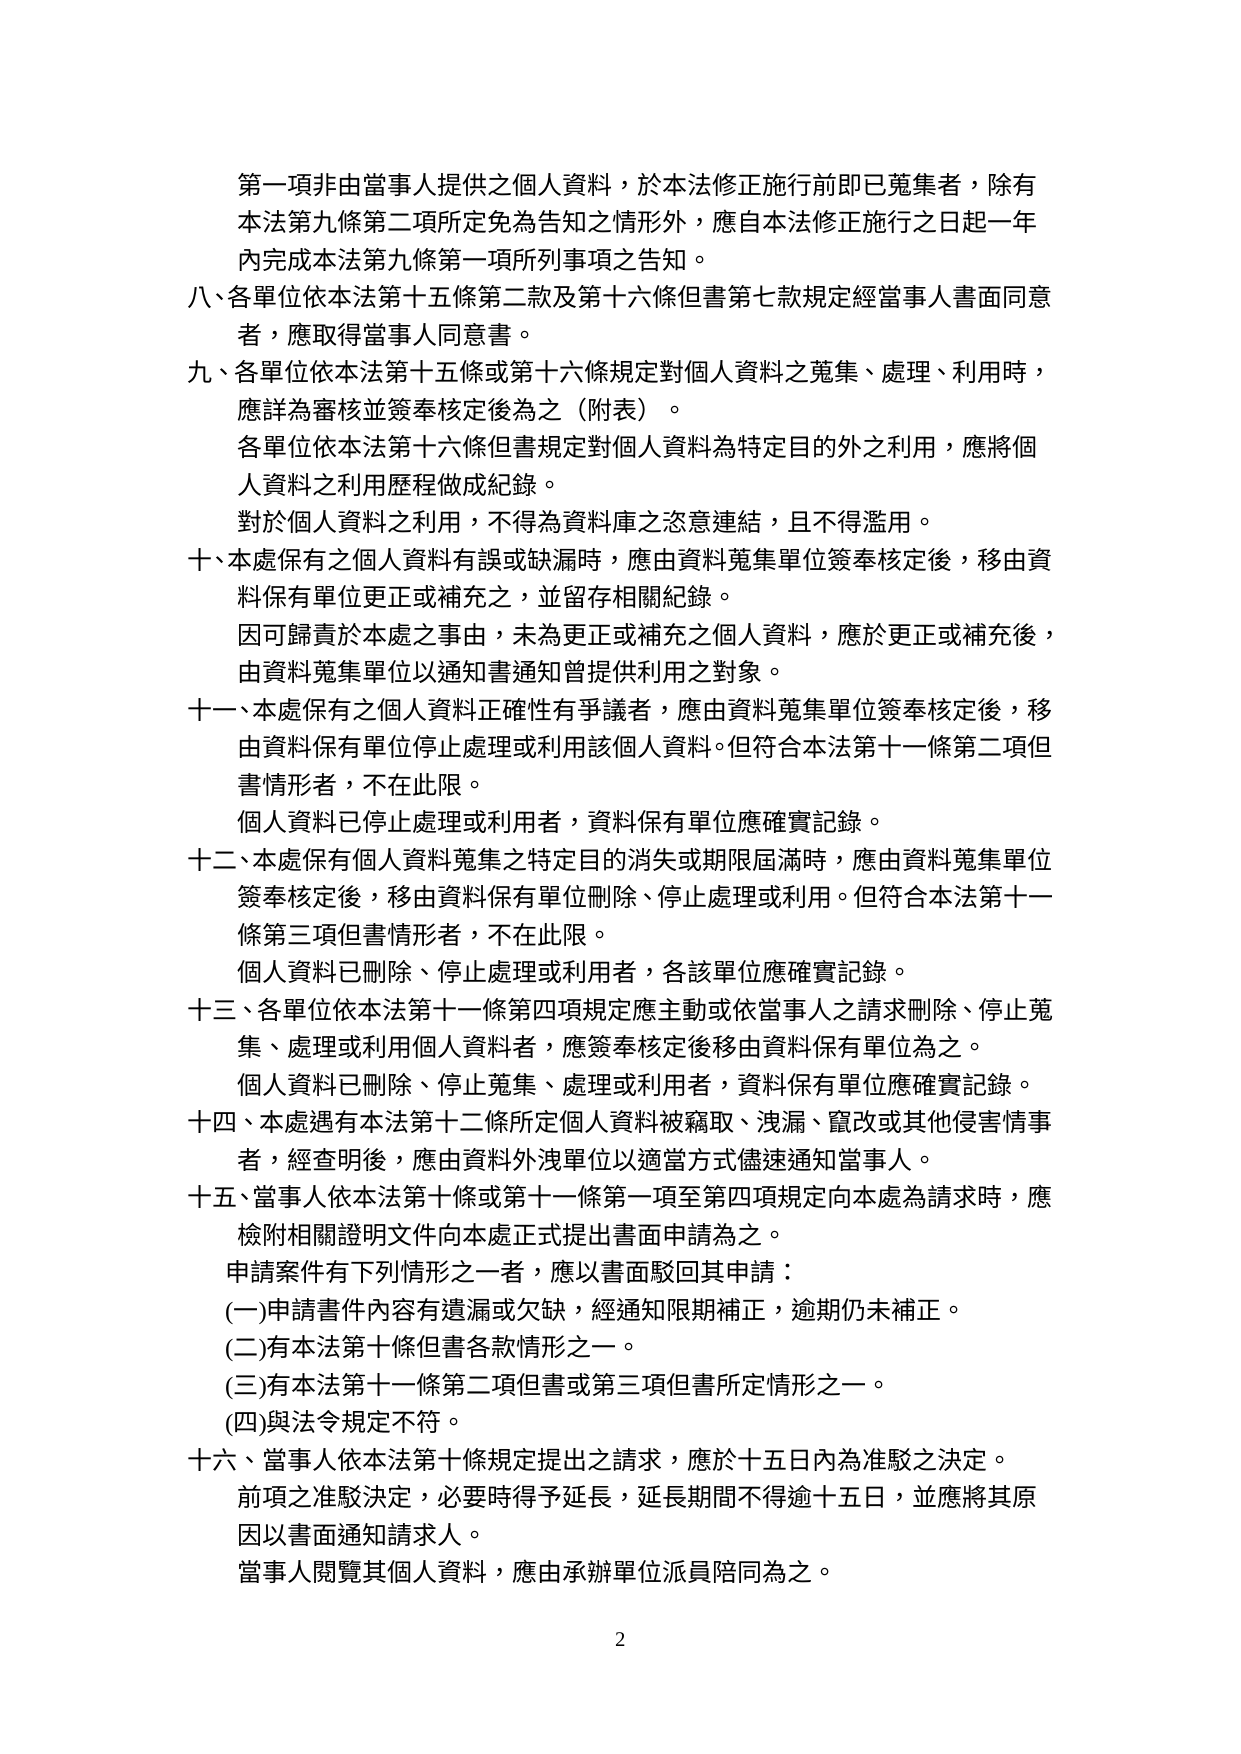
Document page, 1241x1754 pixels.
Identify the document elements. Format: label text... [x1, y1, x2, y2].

text 個人資料已刪除、停止處理或利用者，各該單位應確實記錄。 [237, 952, 1053, 989]
text 第一項非由當事人提供之個人資料，於本法修正施行前即已蒐集者，除有本法第九條第二項所定免為告知之情形外，應自本法修正施行之日起一年內完成本法第九條第一項所列事項之告知。 [237, 164, 1053, 277]
text 申請案件有下列情形之一者，應以書面駁回其申請： [225, 1252, 1053, 1289]
text 十五、當事人依本法第十條或第十一條第一項至第四項規定向本處為請求時，應檢附相關證明文件向本處正式提出書面申請為之。 [187, 1177, 1053, 1252]
text (一)申請書件內容有遺漏或欠缺，經通知限期補正，逾期仍未補正。 [225, 1289, 1053, 1327]
text (二)有本法第十條但書各款情形之一。 [225, 1327, 1053, 1364]
text 八、各單位依本法第十五條第二款及第十六條但書第七款規定經當事人書面同意者，應取得當事人同意書。 [187, 277, 1053, 352]
text 對於個人資料之利用，不得為資料庫之恣意連結，且不得濫用。 [237, 502, 1053, 539]
text 各單位依本法第十六條但書規定對個人資料為特定目的外之利用，應將個人資料之利用歷程做成紀錄。 [237, 427, 1053, 502]
text (三)有本法第十一條第二項但書或第三項但書所定情形之一。 [225, 1364, 1053, 1402]
text 因可歸責於本處之事由，未為更正或補充之個人資料，應於更正或補充後，由資料蒐集單位以通知書通知曾提供利用之對象。 [237, 614, 1053, 689]
text 個人資料已刪除、停止蒐集、處理或利用者，資料保有單位應確實記錄。 [237, 1064, 1053, 1102]
text (四)與法令規定不符。 [225, 1402, 1053, 1439]
text 十六、當事人依本法第十條規定提出之請求，應於十五日內為准駁之決定。 [187, 1439, 1053, 1477]
text 前項之准駁決定，必要時得予延長，延長期間不得逾十五日，並應將其原因以書面通知請求人。 [237, 1477, 1053, 1552]
text 十三、各單位依本法第十一條第四項規定應主動或依當事人之請求刪除、停止蒐集、處理或利用個人資料者，應簽奉核定後移由資料保有單位為之。 [187, 989, 1053, 1064]
text 十、本處保有之個人資料有誤或缺漏時，應由資料蒐集單位簽奉核定後，移由資料保有單位更正或補充之，並留存相關紀錄。 [187, 539, 1053, 614]
text 十二、本處保有個人資料蒐集之特定目的消失或期限屆滿時，應由資料蒐集單位簽奉核定後，移由資料保有單位刪除、停止處理或利用。但符合本法第十一條第三項但書情形者，不在此限。 [187, 839, 1053, 952]
text 九、各單位依本法第十五條或第十六條規定對個人資料之蒐集、處理、利用時，應詳為審核並簽奉核定後為之（附表）。 [187, 352, 1053, 427]
text 個人資料已停止處理或利用者，資料保有單位應確實記錄。 [237, 802, 1053, 839]
text 十一、本處保有之個人資料正確性有爭議者，應由資料蒐集單位簽奉核定後，移由資料保有單位停止處理或利用該個人資料。但符合本法第十一條第二項但書情形者，不在此限。 [187, 689, 1053, 802]
text 當事人閱覽其個人資料，應由承辦單位派員陪同為之。 [237, 1552, 1053, 1589]
text 十四、本處遇有本法第十二條所定個人資料被竊取、洩漏、竄改或其他侵害情事者，經查明後，應由資料外洩單位以適當方式儘速通知當事人。 [187, 1102, 1053, 1177]
